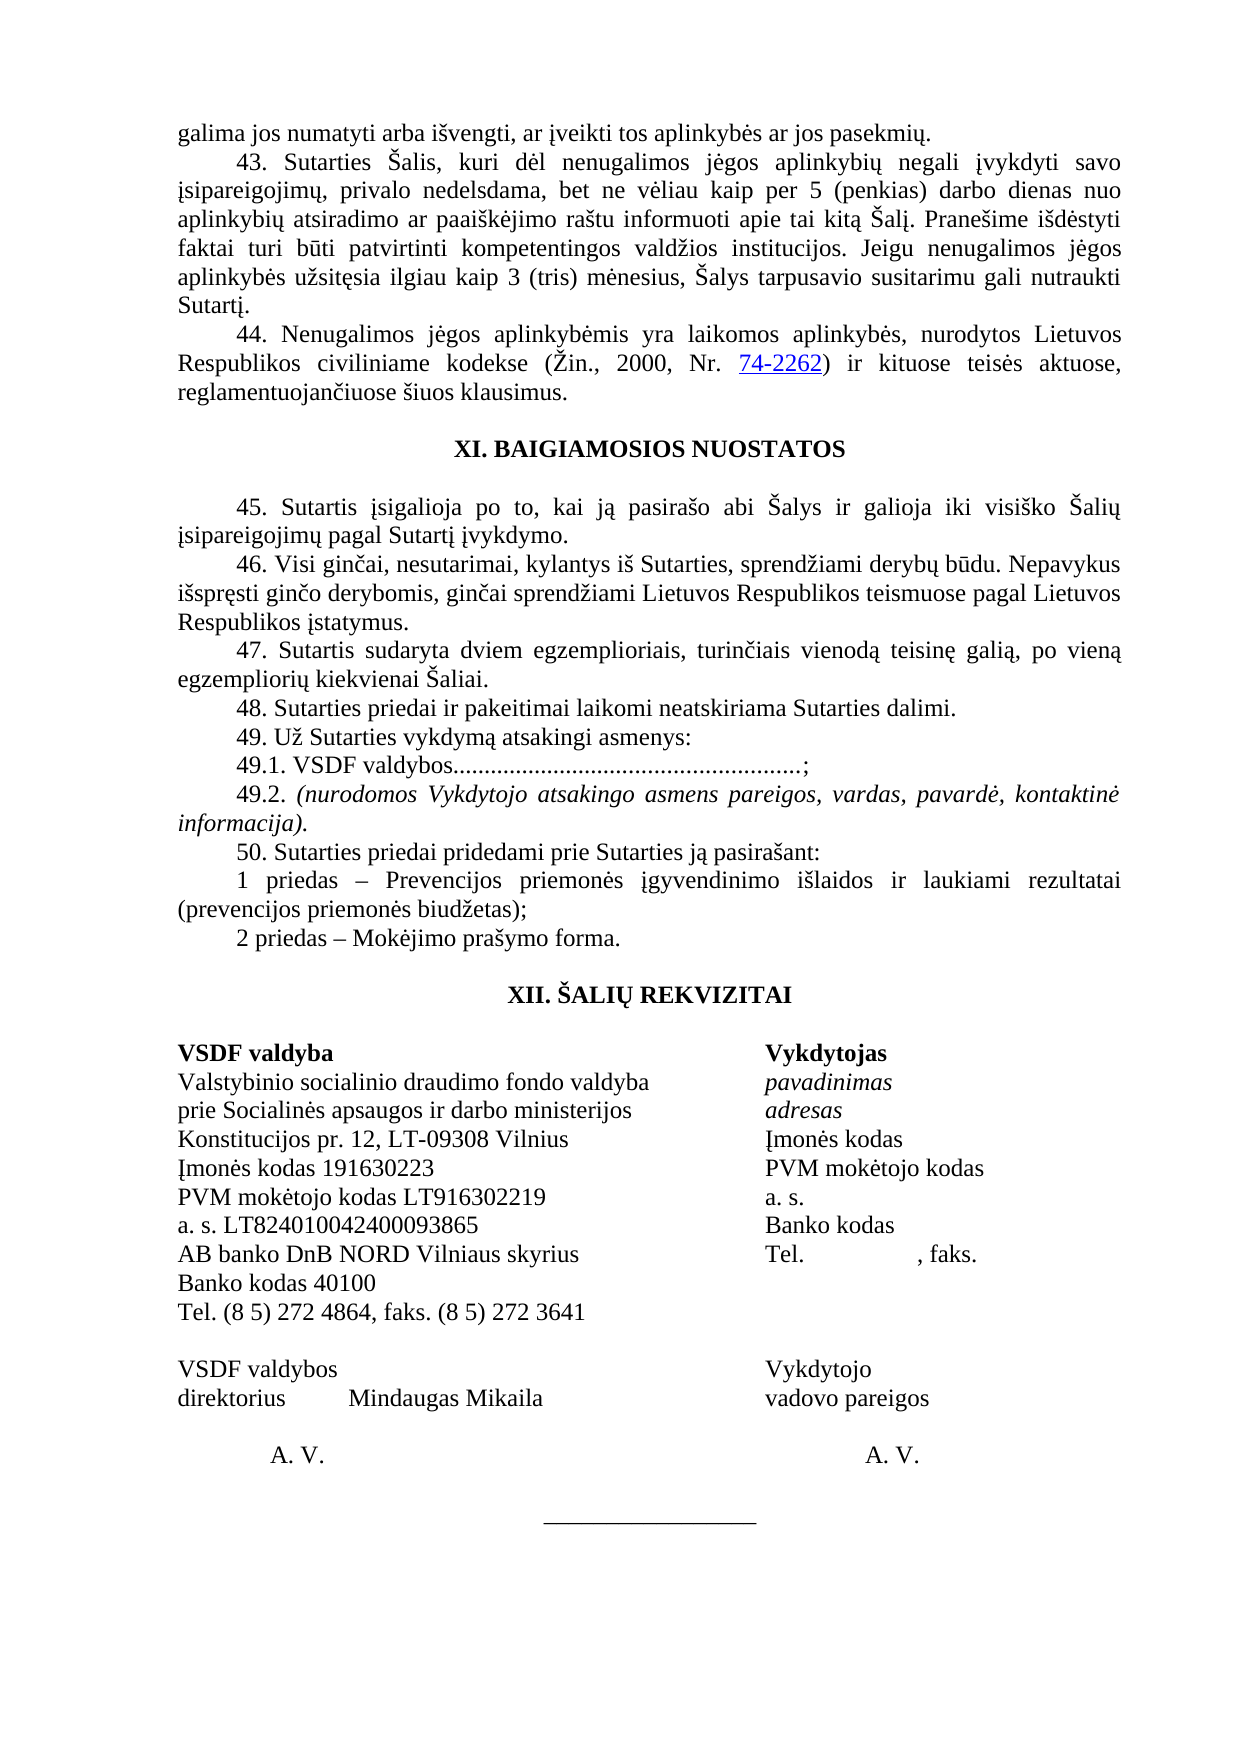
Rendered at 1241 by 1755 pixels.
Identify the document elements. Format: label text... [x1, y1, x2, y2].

text prie Socialinės apsaugos ir darbo ministerijos adresas [177, 1096, 1122, 1124]
text Konstitucijos pr. 12, LT-09308 Vilnius Įmonės kodas [177, 1124, 1122, 1153]
text _________________ [177, 1498, 1122, 1527]
text A. V. A. V. [270, 1441, 1122, 1469]
text 49.2. (nurodomos Vykdytojo atsakingo asmens pareigos, vardas, pavardė, kontaktinė informacija). [177, 779, 1122, 837]
text 50. Sutarties priedai pridedami prie Sutarties ją pasirašant: [177, 837, 1122, 866]
text 48. Sutarties priedai ir pakeitimai laikomi neatskiriama Sutarties dalimi. [177, 693, 1122, 722]
text 49. Už Sutarties vykdymą atsakingi asmenys: [177, 722, 1122, 751]
text galima jos numatyti arba išvengti, ar įveikti tos aplinkybės ar jos pasekmių. [177, 118, 1122, 147]
text Tel. (8 5) 272 4864, faks. (8 5) 272 3641 [177, 1297, 1122, 1326]
text 1 priedas – Prevencijos priemonės įgyvendinimo išlaidos ir laukiami rezultatai (prevencijos priemonės biudžetas); [177, 866, 1122, 923]
text Banko kodas 40100 [177, 1268, 1122, 1297]
text 45. Sutartis įsigalioja po to, kai ją pasirašo abi Šalys ir galioja iki visiško Šalių įsipareigojimų pagal Sutartį įvykdymo. [177, 492, 1122, 549]
text VSDF valdyba Vykdytojas [177, 1038, 1122, 1067]
text AB banko DnB NORD Vilniaus skyrius Tel. , faks. [177, 1239, 1122, 1268]
text 2 priedas – Mokėjimo prašymo forma. [177, 923, 1122, 952]
text VSDF valdybos Vykdytojo [177, 1354, 1122, 1383]
text 46. Visi ginčai, nesutarimai, kylantys iš Sutarties, sprendžiami derybų būdu. Nepavykus išspręsti ginčo derybomis, ginčai sprendžiami Lietuvos Respublikos teismuose pagal Lietuvos Respublikos įstatymus. [177, 549, 1122, 636]
text Valstybinio socialinio draudimo fondo valdyba pavadinimas [177, 1067, 1122, 1096]
text 47. Sutartis sudaryta dviem egzemplioriais, turinčiais vienodą teisinę galią, po vieną egzempliorių kiekvienai Šaliai. [177, 636, 1122, 693]
text Įmonės kodas 191630223 PVM mokėtojo kodas [177, 1153, 1122, 1182]
text XI. BAIGIAMOSIOS NUOSTATOS [177, 434, 1122, 463]
text direktorius Mindaugas Mikaila vadovo pareigos [177, 1383, 1122, 1412]
text 49.1. VSDF valdybos ; [177, 751, 1122, 779]
text 44. Nenugalimos jėgos aplinkybėmis yra laikomos aplinkybės, nurodytos Lietuvos Respublikos civiliniame kodekse (Žin., 2000, Nr. 74-2262) ir kituose teisės aktuose, reglamentuojančiuose šiuos klausimus. [177, 319, 1122, 406]
text a. s. LT824010042400093865 Banko kodas [177, 1211, 1122, 1239]
text 43. Sutarties Šalis, kuri dėl nenugalimos jėgos aplinkybių negali įvykdyti savo įsipareigojimų, privalo nedelsdama, bet ne vėliau kaip per 5 (penkias) darbo dienas nuo aplinkybių atsiradimo ar paaiškėjimo raštu informuoti apie tai kitą Šalį. Pranešime išdėstyti faktai turi būti patvirtinti kompetentingos valdžios institucijos. Jeigu nenugalimos jėgos aplinkybės užsitęsia ilgiau kaip 3 (tris) mėnesius, Šalys tarpusavio susitarimu gali nutraukti Sutartį. [177, 147, 1122, 319]
text PVM mokėtojo kodas LT916302219 a. s. [177, 1182, 1122, 1211]
text XII. ŠALIŲ REKVIZITAI [177, 981, 1122, 1009]
